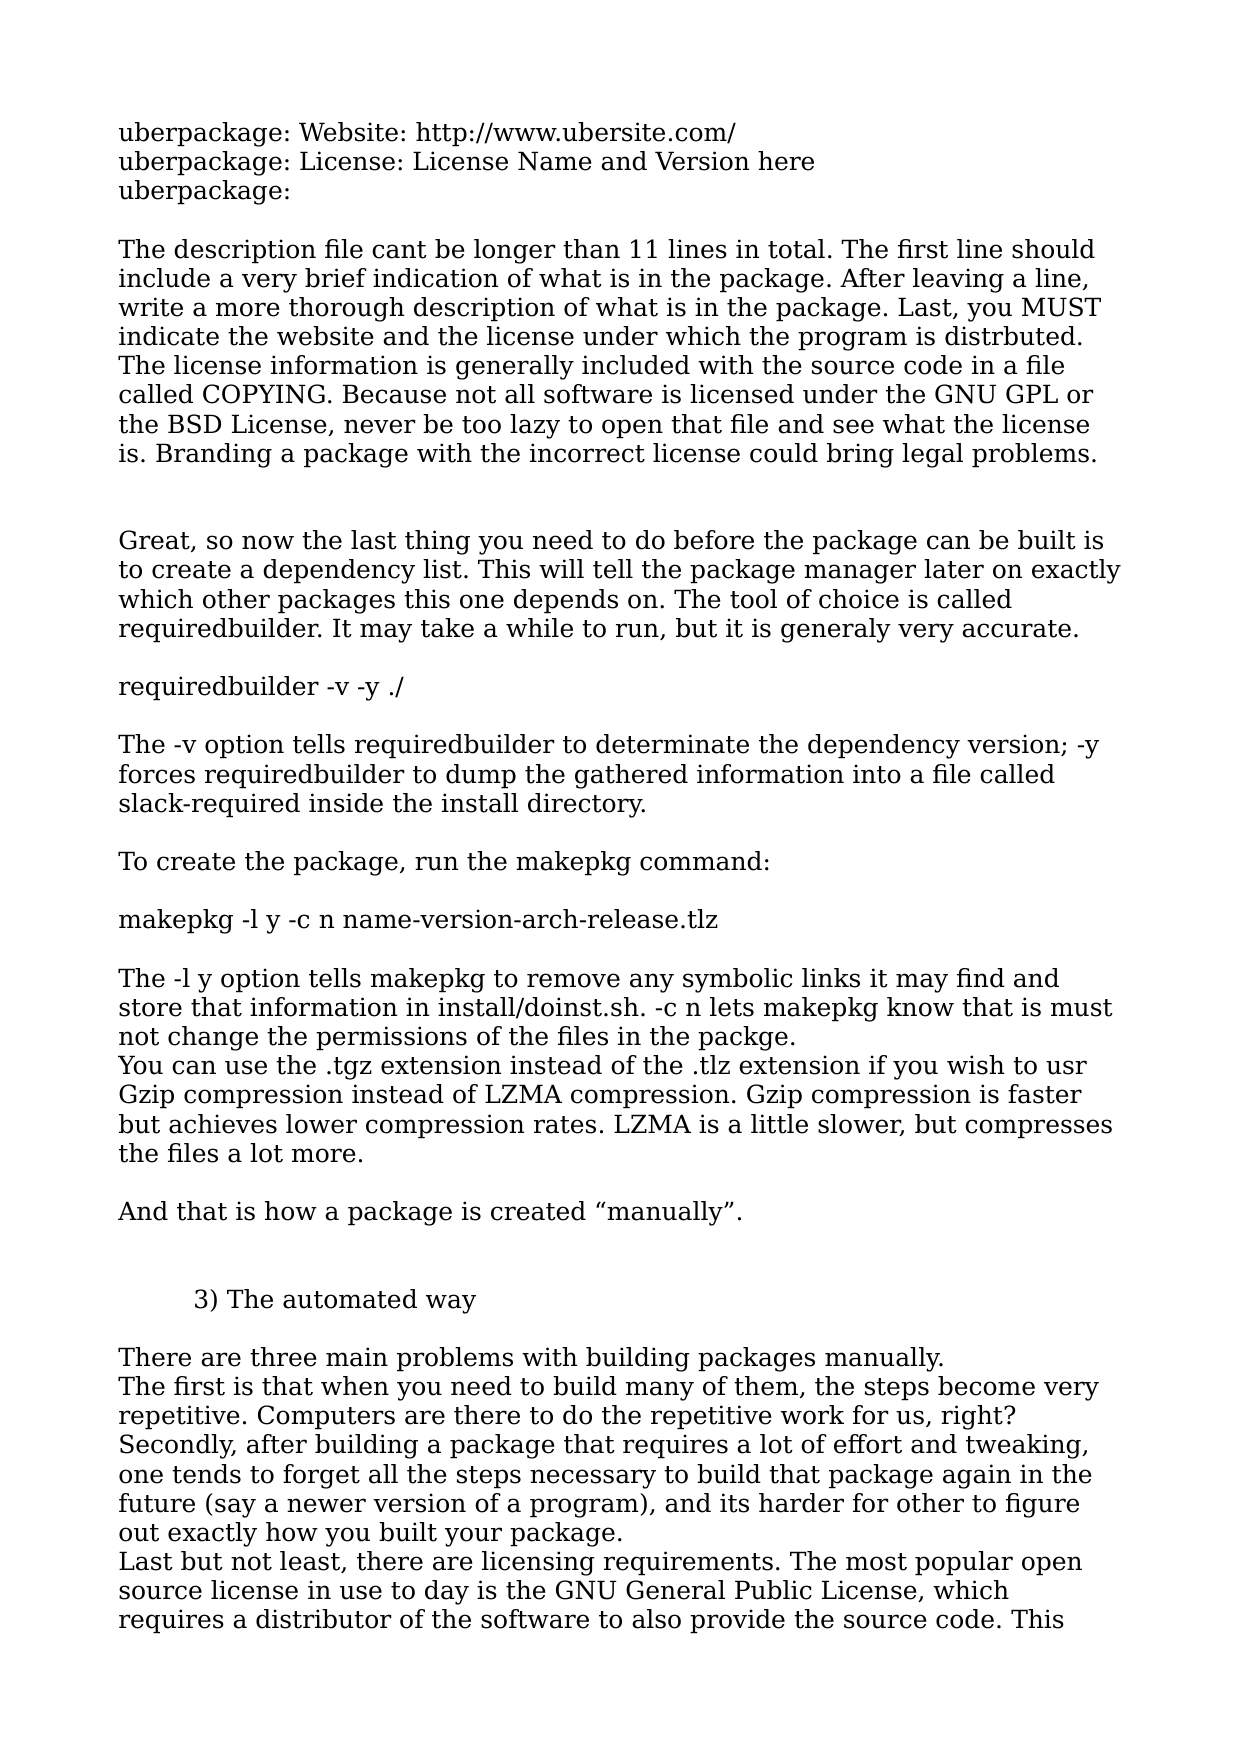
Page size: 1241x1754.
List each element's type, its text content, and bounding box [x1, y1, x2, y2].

text Last but not least, there are licensing requirements. The most popular open source license in use to day is the GNU General Public License, which requires a distributor of the software to also provide the source code. This [118, 1547, 1122, 1635]
text The description file cant be longer than 11 lines in total. The first line should include a very brief indication of what is in the package. After leaving a line, write a more thorough description of what is in the package. Last, you MUST indicate the website and the license under which the program is distrbuted. [118, 235, 1122, 351]
text uberpackage: [118, 176, 1122, 206]
text To create the package, run the makepkg command: [118, 847, 1122, 876]
text Great, so now the last thing you need to do before the package can be built is to create a dependency list. This will tell the package manager later on exactly which other packages this one depends on. The tool of choice is called requiredbuilder. It may take a while to run, but it is generaly very accurate. [118, 526, 1122, 643]
text The -v option tells requiredbuilder to determinate the dependency version; -y forces requiredbuilder to dump the gathered information into a file called slack-required inside the install directory. [118, 731, 1122, 818]
text And that is how a package is created “manually”. [118, 1197, 1122, 1226]
text The license information is generally included with the source code in a file called COPYING. Because not all software is licensed under the GNU GPL or the BSD License, never be too lazy to open that file and see what the license is. Branding a package with the incorrect license could bring legal problems. [118, 351, 1122, 468]
text You can use the .tgz extension instead of the .tlz extension if you wish to usr Gzip compression instead of LZMA compression. Gzip compression is faster but achieves lower compression rates. LZMA is a little slower, but compresses the files a lot more. [118, 1051, 1122, 1168]
text makepkg -l y -c n name-version-arch-release.tlz [118, 906, 1122, 935]
text The first is that when you need to build many of them, the steps become very repetitive. Computers are there to do the repetitive work for us, right? [118, 1372, 1122, 1431]
text uberpackage: License: License Name and Version here [118, 147, 1122, 176]
text requiredbuilder -v -y ./ [118, 672, 1122, 701]
text uberpackage: Website: http://www.ubersite.com/ [118, 118, 1122, 147]
text Secondly, after building a package that requires a lot of effort and tweaking, one tends to forget all the steps necessary to build that package again in the future (say a newer version of a program), and its harder for other to figure out exactly how you built your package. [118, 1431, 1122, 1547]
text The -l y option tells makepkg to remove any symbolic links it may find and store that information in install/doinst.sh. -c n lets makepkg know that is must not change the permissions of the files in the packge. [118, 964, 1122, 1051]
list 3) The automated way [156, 1285, 1122, 1314]
text There are three main problems with building packages manually. [118, 1343, 1122, 1372]
